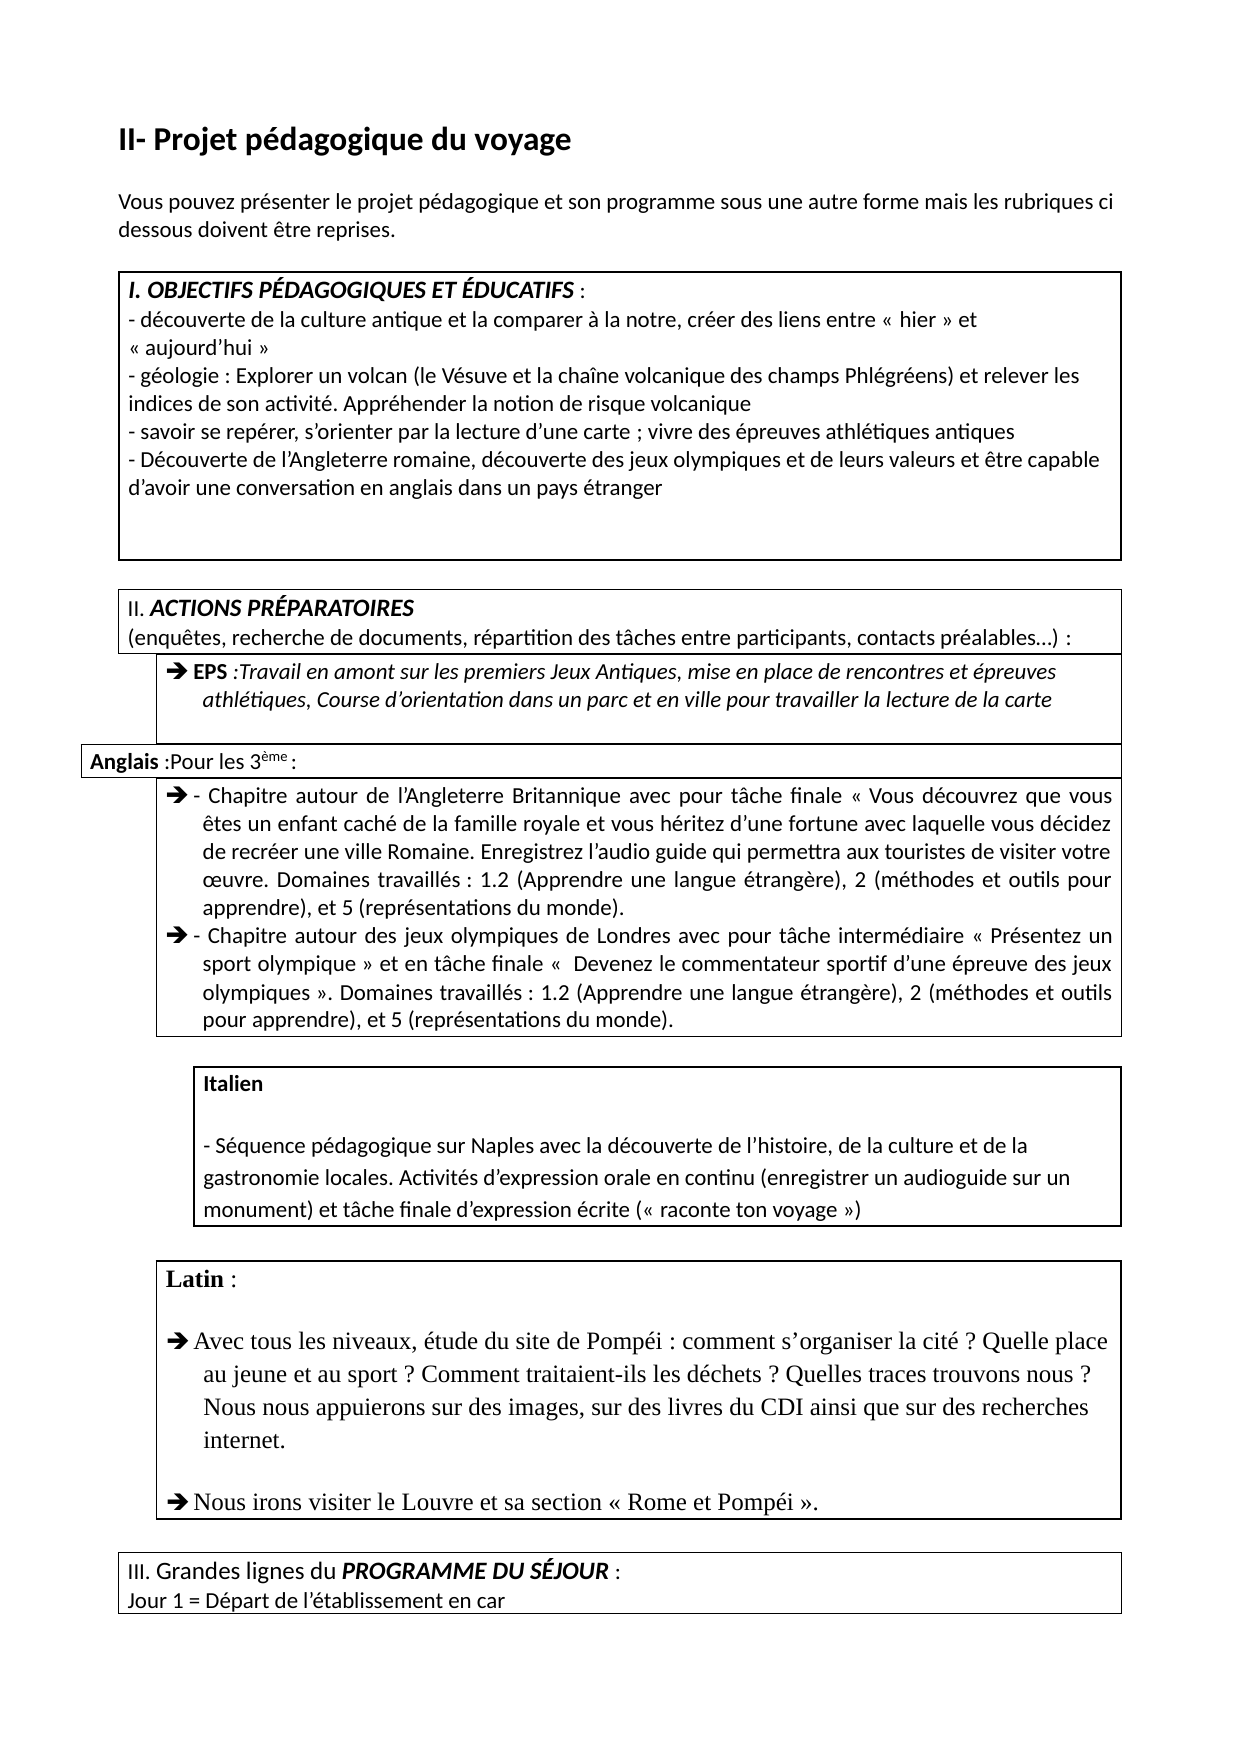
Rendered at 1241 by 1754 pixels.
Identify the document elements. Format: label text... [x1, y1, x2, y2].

text I. OBJECTIFS PÉDAGOGIQUES ET ÉDUCATIFS : [120, 273, 1120, 301]
text Latin : [157, 1262, 1120, 1293]
text - savoir se repérer, s’orienter par la lecture d’une carte ; vivre des épreuves athlétiques antiques [120, 413, 1120, 442]
text Vous pouvez présenter le projet pédagogique et son programme sous une autre forme mais les rubriques ci dessous doivent être reprises. [118, 187, 1122, 243]
list Nous irons visiter le Louvre et sa section « Rome et Pompéi ». [157, 1484, 1120, 1518]
text Italien [195, 1068, 1120, 1098]
text II- Projet pédagogique du voyage [118, 118, 1122, 159]
text (enquêtes, recherche de documents, répartition des tâches entre participants, contacts préalables…) : [119, 619, 1121, 653]
list EPS :Travail en amont sur les premiers Jeux Antiques, mise en place de rencontres et épreuves athlétiques, Course d’orientation dans un parc et en ville pour travailler la lecture de la carte [157, 655, 1121, 713]
text - Découverte de l’Angleterre romaine, découverte des jeux olympiques et de leurs valeurs et être capable d’avoir une conversation en anglais dans un pays étranger [120, 442, 1120, 501]
list Avec tous les niveaux, étude du site de Pompéi : comment s’organiser la cité ? Quelle place au jeune et au sport ? Comment traitaient-ils les déchets ? Quelles traces trouvons nous ? Nous nous appuierons sur des images, sur des livres du CDI ainsi que sur des recherches internet. [157, 1322, 1120, 1454]
list Anglais :Pour les 3ème : [82, 745, 1121, 777]
text III. Grandes lignes du PROGRAMME DU SÉJOUR : [119, 1553, 1121, 1583]
text - géologie : Explorer un volcan (le Vésuve et la chaîne volcanique des champs Phlégréens) et relever les indices de son activité. Appréhender la notion de risque volcanique [120, 357, 1120, 413]
list - Chapitre autour de l’Angleterre Britannique avec pour tâche finale « Vous découvrez que vous êtes un enfant caché de la famille royale et vous héritez d’une fortune avec laquelle vous décidez de recréer une ville Romaine. Enregistrez l’audio guide qui permettra aux touristes de visiter votre œuvre. Domaines travaillés : 1.2 (Apprendre une langue étrangère), 2 (méthodes et outils pour apprendre), et 5 (représentations du monde). [157, 779, 1121, 918]
text - Séquence pédagogique sur Naples avec la découverte de l’histoire, de la culture et de la gastronomie locales. Activités d’expression orale en continu (enregistrer un audioguide sur un monument) et tâche finale d’expression écrite (« raconte ton voyage ») [195, 1127, 1120, 1225]
text - découverte de la culture antique et la comparer à la notre, créer des liens entre « hier » et « aujourd’hui » [120, 301, 1120, 357]
list - Chapitre autour des jeux olympiques de Londres avec pour tâche intermédiaire « Présentez un sport olympique » et en tâche finale « Devenez le commentateur sportif d’une épreuve des jeux olympiques ». Domaines travaillés : 1.2 (Apprendre une langue étrangère), 2 (méthodes et outils pour apprendre), et 5 (représentations du monde). [157, 918, 1121, 1036]
text II. ACTIONS PRÉPARATOIRES [119, 590, 1121, 619]
text Jour 1 = Départ de l’établissement en car [119, 1583, 1121, 1613]
